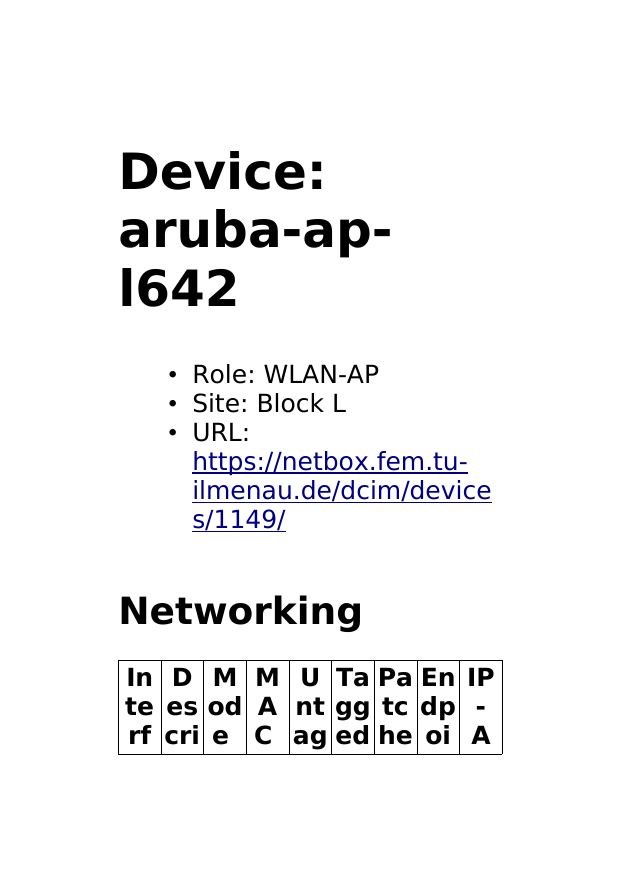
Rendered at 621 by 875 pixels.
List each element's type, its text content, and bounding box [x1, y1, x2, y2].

subtitle Device: aruba-ap-l642 [118, 143, 502, 318]
table_header IP-A [460, 661, 502, 754]
table_header Tagged [332, 661, 374, 754]
table_header Untag [290, 661, 331, 754]
list URL: https://netbox.fem.tu-ilmenau.de/dcim/devices/1149/ [177, 418, 502, 535]
list Site: Block L [177, 389, 502, 418]
subtitle Networking [118, 589, 502, 633]
table_header Interf [119, 661, 161, 754]
table_header Patche [375, 661, 417, 754]
list Role: WLAN-AP [177, 360, 502, 389]
table_header Descri [162, 661, 203, 754]
table_header Endpoi [418, 661, 459, 754]
table_header MAC [247, 661, 289, 754]
table_header Mode [204, 661, 246, 754]
